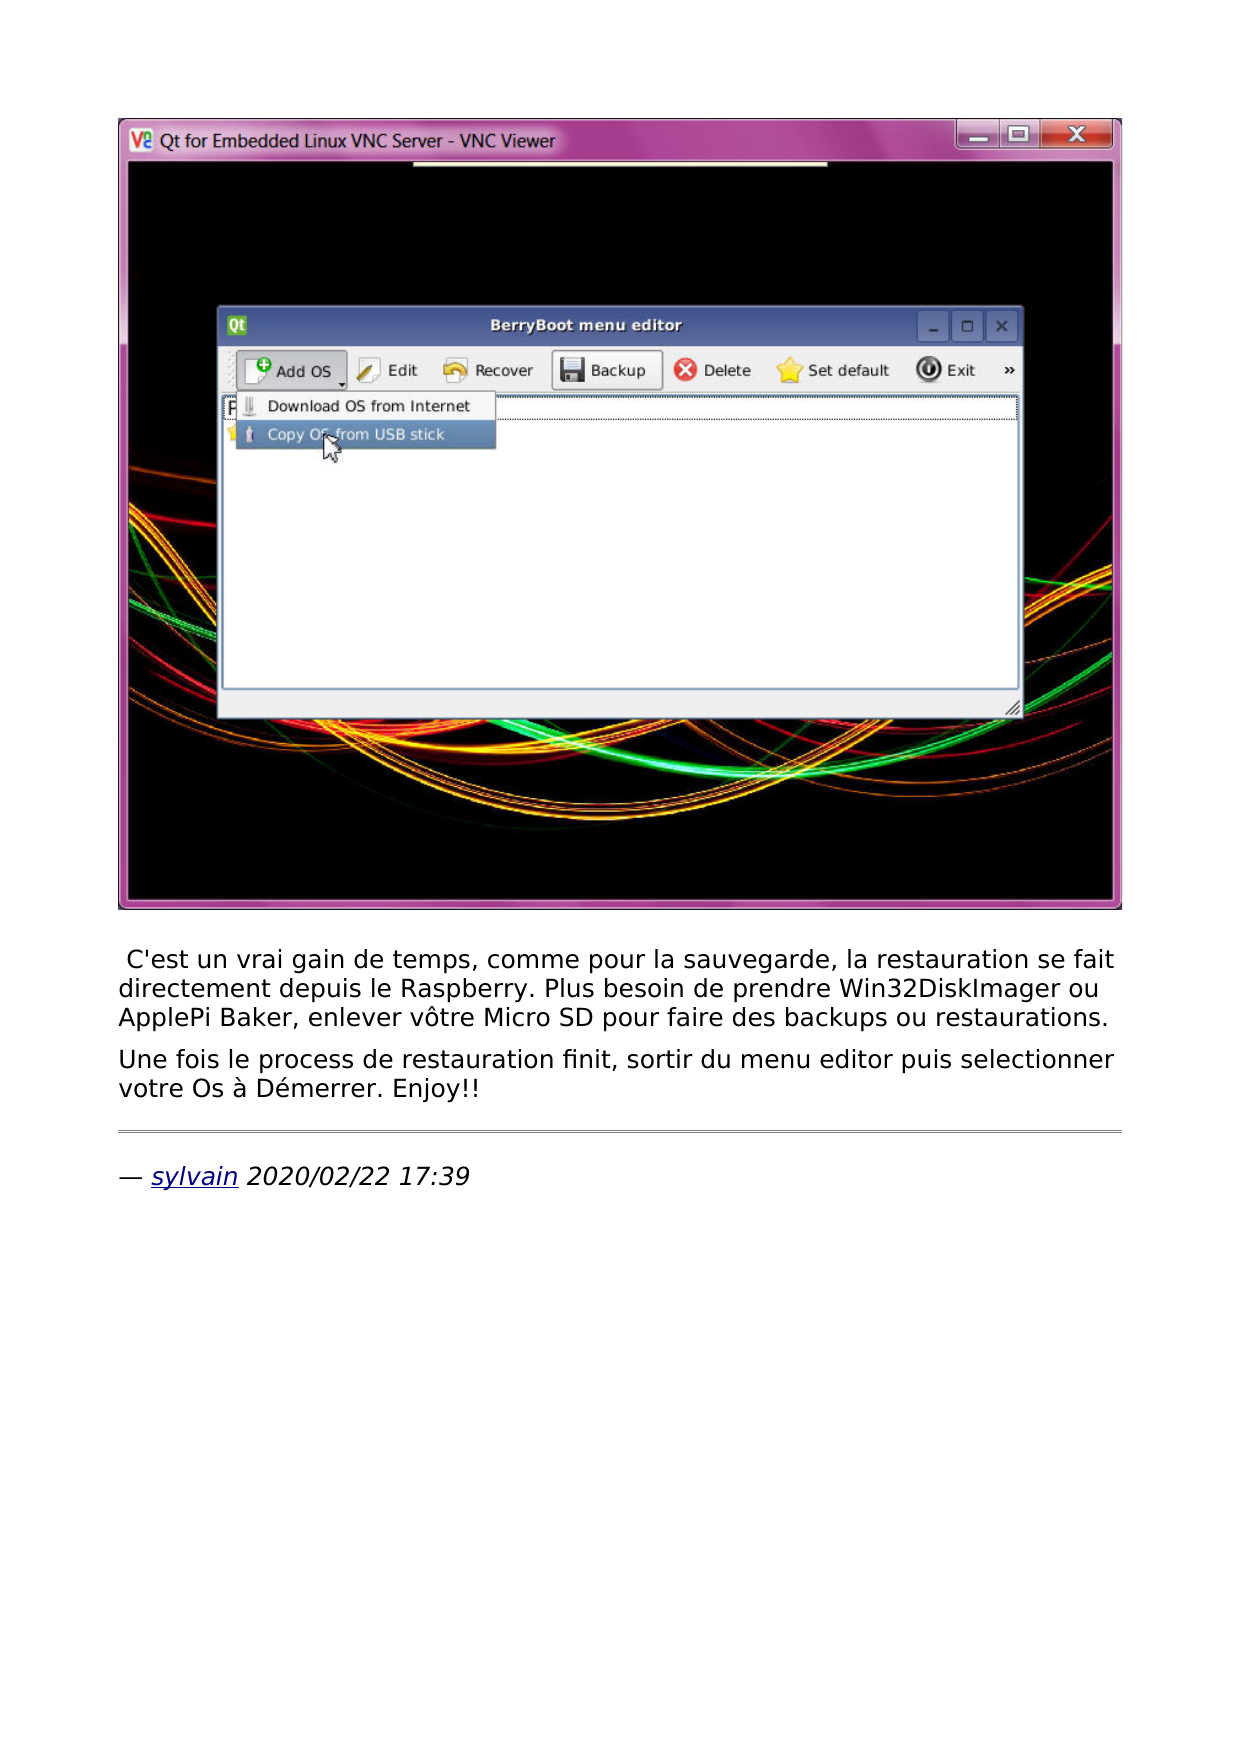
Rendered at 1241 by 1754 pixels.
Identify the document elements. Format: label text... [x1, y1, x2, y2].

picture [118, 118, 1123, 910]
text Une fois le process de restauration finit, sortir du menu editor puis selectionner votre Os à Démerrer. Enjoy!! [118, 1045, 1122, 1103]
text — sylvain 2020/02/22 17:39 [118, 1162, 1122, 1191]
text Sur un nouvelle carte SD formater en Fat ou Fat32, decomprésser à la racin de celle-ci les fichier BerryBoot. Démarrer votre RaspberryPi, au lancement de la fenêtre de config, valider vos parametres. Arriver sur cette fenêtre valider “Cancel” Puis dans le menu editor de BerryBoot valider Add Os en restant appuyer 3 sec, un menu contextuel apparait et valider “Copy Os from USB stick” aura pour effet de restaurer vôtre sauvegarde sur votre carte SD. C'est un vrai gain de temps, comme pour la sauvegarde, la restauration se fait directement depuis le Raspberry. Plus besoin de prendre Win32DiskImager ou ApplePi Baker, enlever vôtre Micro SD pour faire des backups ou restaurations. [118, 910, 1122, 1032]
